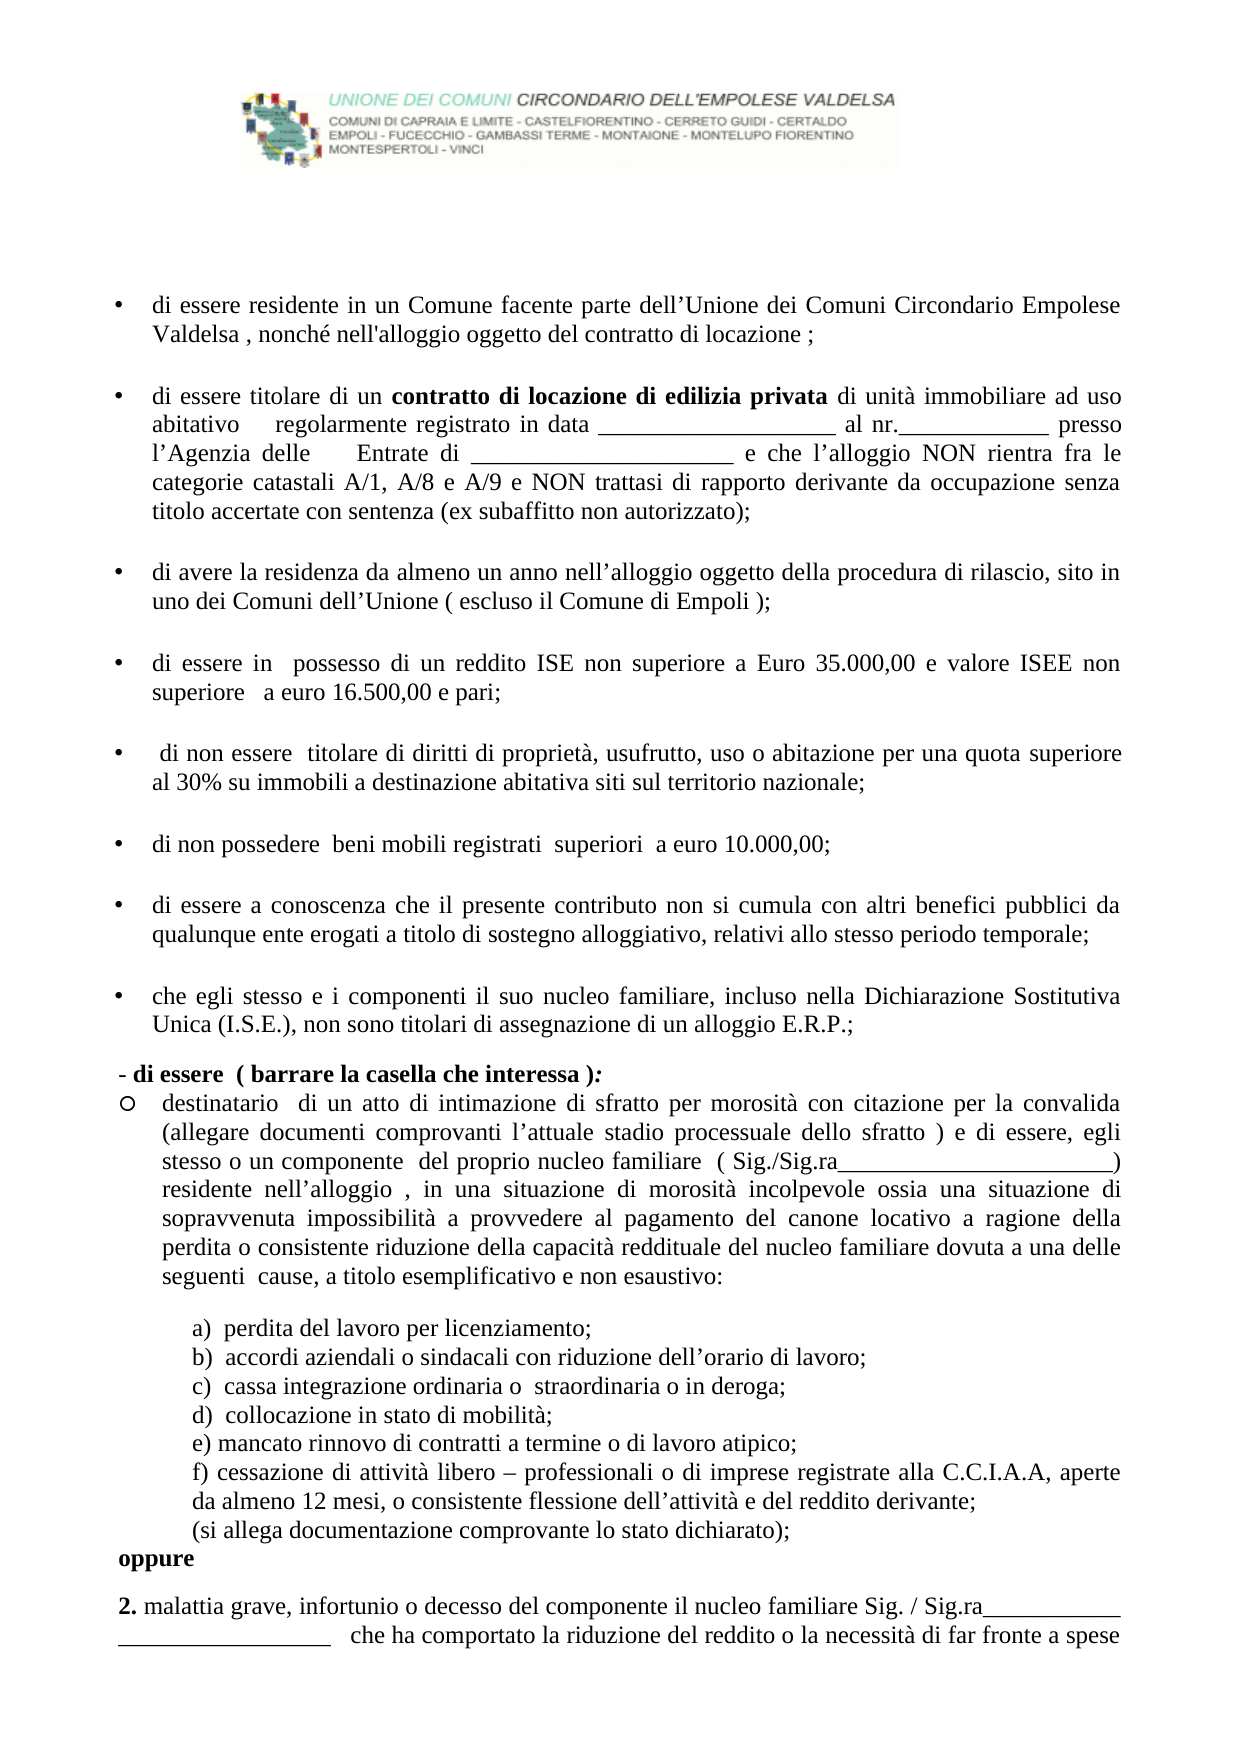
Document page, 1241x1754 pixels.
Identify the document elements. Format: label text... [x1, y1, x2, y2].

text c) cassa integrazione ordinaria o straordinaria o in deroga; [192, 1371, 1122, 1400]
list di essere titolare di un contratto di locazione di edilizia privata di unità immobiliare ad uso abitativo regolarmente registrato in data ___________________ al nr.____________ presso l’Agenzia delle Entrate di _____________________ e che l’alloggio NON rientra fra le categorie catastali A/1, A/8 e A/9 e NON trattasi di rapporto derivante da occupazione senza titolo accertate con sentenza (ex subaffitto non autorizzato); [114, 381, 1122, 524]
text d) collocazione in stato di mobilità; [192, 1400, 1122, 1428]
list che egli stesso e i componenti il suo nucleo familiare, incluso nella Dichiarazione Sostitutiva Unica (I.S.E.), non sono titolari di assegnazione di un alloggio E.R.P.; [114, 981, 1122, 1038]
list di essere in possesso di un reddito ISE non superiore a Euro 35.000,00 e valore ISEE non superiore a euro 16.500,00 e pari; [114, 648, 1122, 705]
text b) accordi aziendali o sindacali con riduzione dell’orario di lavoro; [192, 1342, 1122, 1371]
list di non possedere beni mobili registrati superiori a euro 10.000,00; [114, 829, 1122, 857]
text a) perdita del lavoro per licenziamento; [192, 1313, 1122, 1342]
list destinatario di un atto di intimazione di sfratto per morosità con citazione per la convalida (allegare documenti comprovanti l’attuale stadio processuale dello sfratto ) e di essere, egli stesso o un componente del proprio nucleo familiare ( Sig./Sig.ra______________________) residente nell’alloggio , in una situazione di morosità incolpevole ossia una situazione di sopravvenuta impossibilità a provvedere al pagamento del canone locativo a ragione della perdita o consistente riduzione della capacità reddituale del nucleo familiare dovuta a una delle seguenti cause, a titolo esemplificativo e non esaustivo: [118, 1088, 1122, 1289]
list di non essere titolare di diritti di proprietà, usufrutto, uso o abitazione per una quota superiore al 30% su immobili a destinazione abitativa siti sul territorio nazionale; [114, 738, 1122, 796]
text e) mancato rinnovo di contratti a termine o di lavoro atipico; [192, 1428, 1122, 1457]
text (si allega documentazione comprovante lo stato dichiarato); [118, 1515, 1122, 1543]
text f) cessazione di attività libero – professionali o di imprese registrate alla C.C.I.A.A, aperte da almeno 12 mesi, o consistente flessione dell’attività e del reddito derivante; [192, 1457, 1122, 1515]
list di avere la residenza da almeno un anno nell’alloggio oggetto della procedura di rilascio, sito in uno dei Comuni dell’Unione ( escluso il Comune di Empoli ); [114, 557, 1122, 615]
text 2. malattia grave, infortunio o decesso del componente il nucleo familiare Sig. / Sig.ra___________ _________________ che ha comportato la riduzione del reddito o la necessità di far fronte a spese [118, 1591, 1122, 1649]
list di essere a conoscenza che il presente contributo non si cumula con altri benefici pubblici da qualunque ente erogati a titolo di sostegno alloggiativo, relativi allo stesso periodo temporale; [114, 890, 1122, 948]
text - di essere ( barrare la casella che interessa ): [118, 1059, 1122, 1088]
list di essere residente in un Comune facente parte dell’Unione dei Comuni Circondario Empolese Valdelsa , nonché nell'alloggio oggetto del contratto di locazione ; [114, 290, 1122, 348]
text oppure [118, 1543, 1122, 1572]
